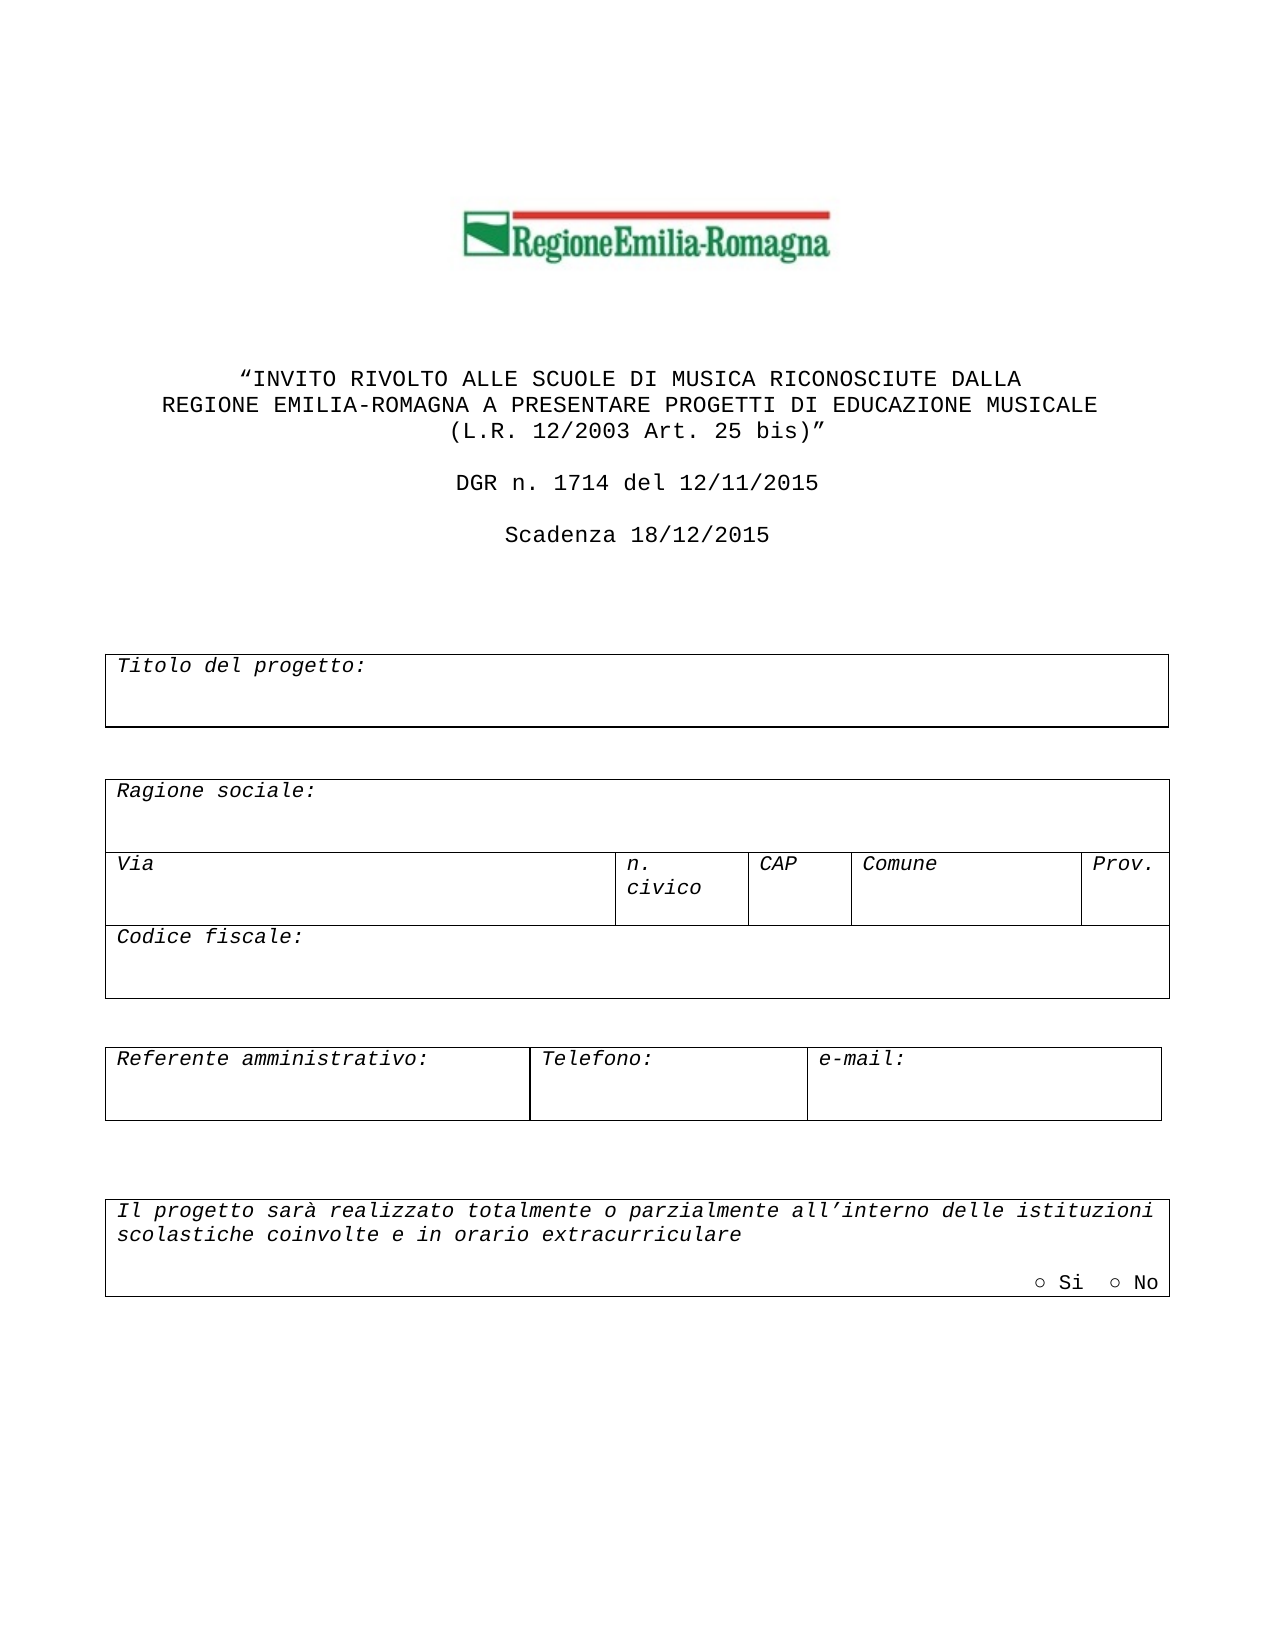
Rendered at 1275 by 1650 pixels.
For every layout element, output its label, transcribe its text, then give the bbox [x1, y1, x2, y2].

table_header Il progetto sarà realizzato totalmente o parzialmente all’interno delle istituzioni scolastiche coinvolte e in orario extracurriculare ○ Si ○ No [106, 1200, 1169, 1296]
text Scadenza 18/12/2015 [118, 523, 1157, 549]
table_cell Comune [852, 853, 1081, 925]
table_cell Prov. [1082, 853, 1169, 925]
table_header Ragione sociale: [106, 780, 1169, 852]
table_header Telefono: [531, 1048, 807, 1120]
table_header e-mail: [808, 1048, 1161, 1120]
table_cell CAP [749, 853, 851, 925]
table_cell Via [106, 853, 615, 925]
table_header Referente amministrativo: [106, 1048, 529, 1120]
table_cell Codice fiscale: [106, 926, 1169, 998]
table_cell n. civico [616, 853, 748, 925]
text “INVITO RIVOLTO ALLE SCUOLE DI MUSICA RICONOSCIUTE DALLA REGIONE EMILIA-ROMAGNA A PRESENTARE PROGETTI DI EDUCAZIONE MUSICALE (L.R. 12/2003 Art. 25 bis)” [118, 367, 1157, 445]
table_header Titolo del progetto: [106, 655, 1168, 726]
picture [431, 149, 844, 314]
text DGR n. 1714 del 12/11/2015 [118, 471, 1157, 497]
